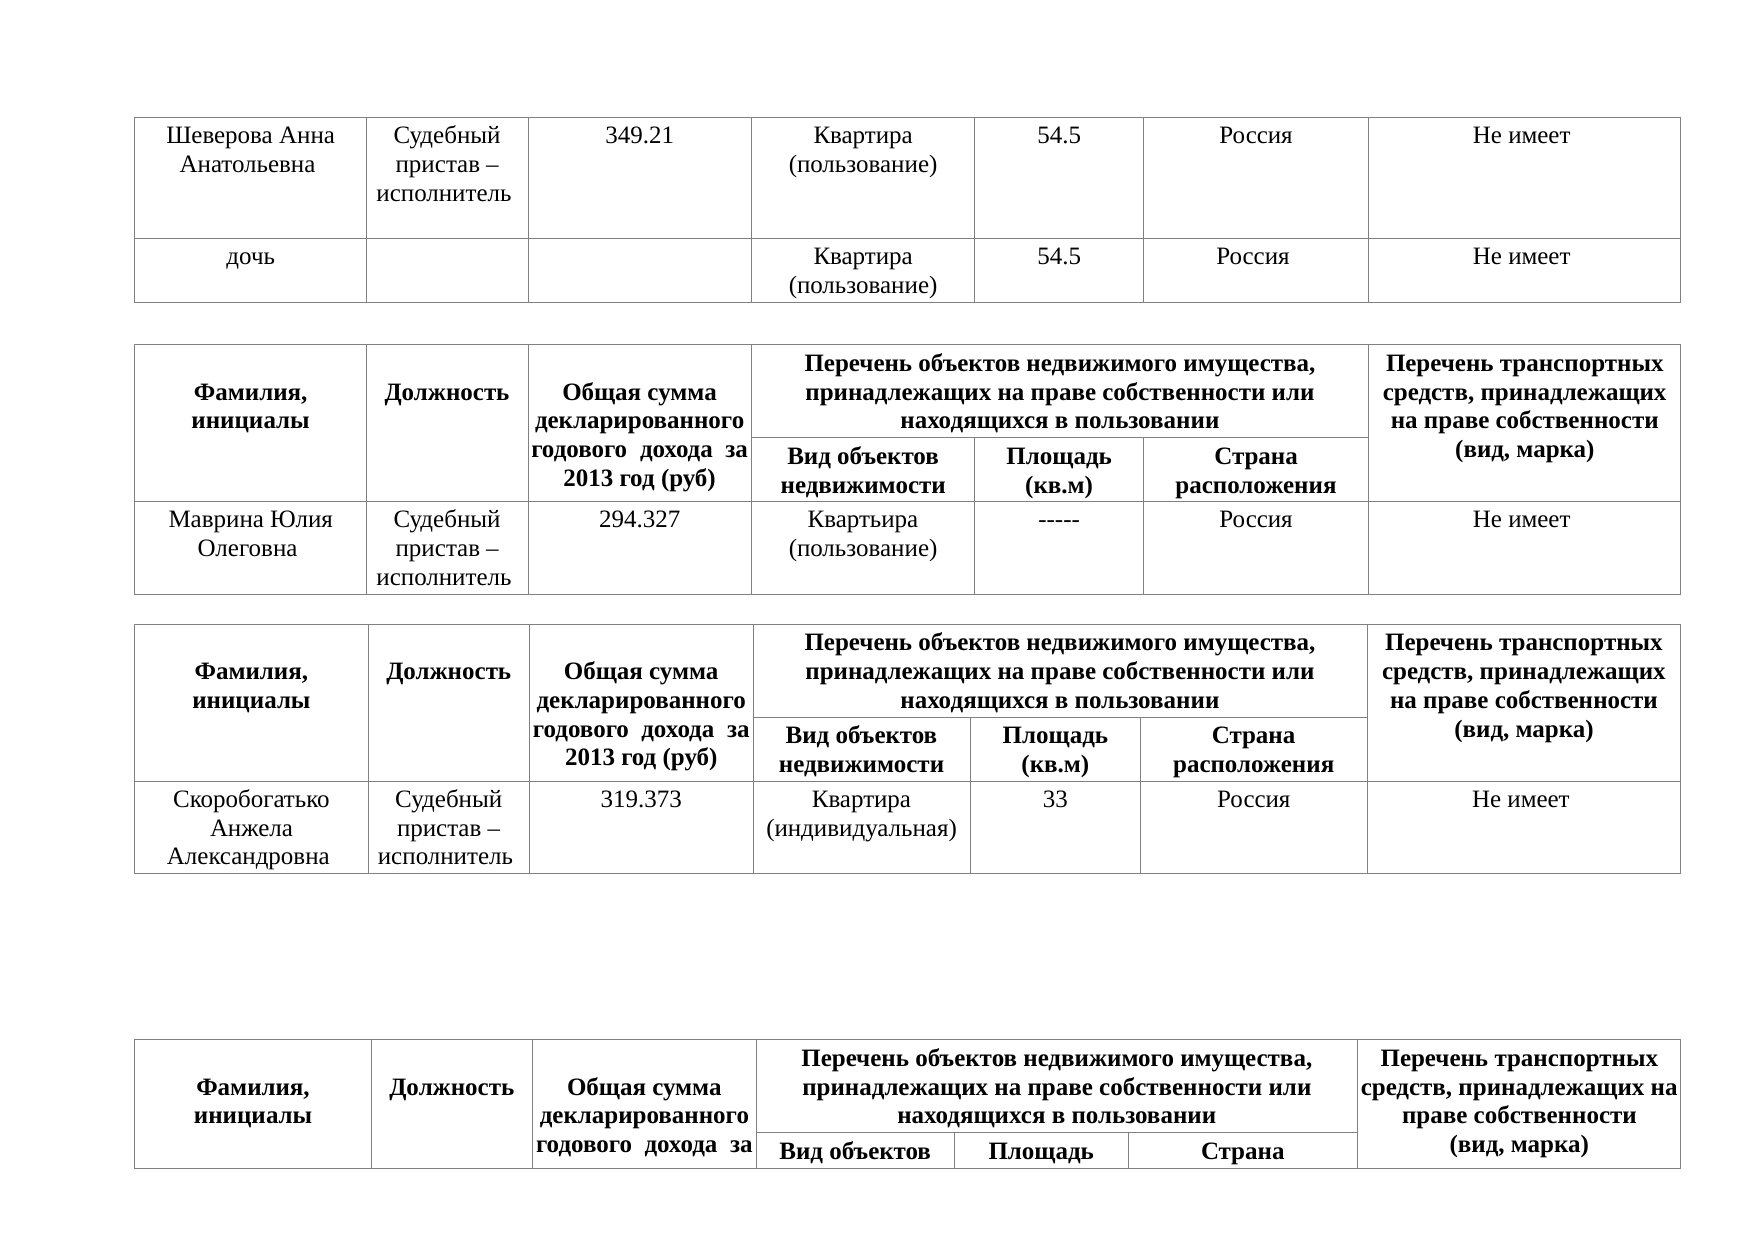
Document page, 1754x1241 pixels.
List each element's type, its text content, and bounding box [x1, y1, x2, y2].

table_cell Не имеет [1369, 502, 1680, 594]
table_header Фамилия, инициалы [135, 345, 366, 501]
table_cell Россия [1144, 239, 1368, 302]
table_header Должность [372, 1040, 532, 1168]
table_cell Скоробогатько Анжела Александровна [135, 782, 368, 873]
table_cell Площадь (кв.м) [971, 718, 1140, 781]
table_header Перечень объектов недвижимого имущества, принадлежащих на праве собственности или находящихся в пользовании [752, 345, 1368, 437]
table_cell Квартьира (пользование) [752, 502, 974, 594]
table_cell Шеверова Анна Анатольевна [135, 118, 366, 238]
table_header Перечень транспортных средств, принадлежащих на праве собственности (вид, марка) [1358, 1040, 1680, 1168]
table_cell 349,21 [529, 118, 751, 238]
table_cell Площадь (кв.м) [975, 438, 1143, 501]
table_cell 33 [971, 782, 1140, 873]
table_cell ----- [975, 502, 1143, 594]
table_cell Площадь [955, 1133, 1128, 1168]
table_cell Страна расположения [1141, 718, 1367, 781]
table_cell Квартира (пользование) [752, 239, 974, 302]
table_cell Вид объектов недвижимости [752, 438, 974, 501]
table_header Перечень объектов недвижимого имущества, принадлежащих на праве собственности или находящихся в пользовании [757, 1040, 1357, 1132]
table_header Перечень транспортных средств, принадлежащих на праве собственности (вид, марка) [1369, 345, 1680, 501]
table_cell [529, 239, 751, 302]
table_cell Не имеет [1368, 782, 1680, 873]
table_cell Квартира (индивидуальная) [754, 782, 970, 873]
table_cell 294.327 [529, 502, 751, 594]
table_cell Судебный пристав – исполнитель [367, 118, 528, 238]
table_header Перечень объектов недвижимого имущества, принадлежащих на праве собственности или находящихся в пользовании [754, 625, 1367, 717]
table_cell 54,5 [975, 118, 1143, 238]
table_cell Не имеет [1369, 239, 1680, 302]
table_cell Судебный пристав – исполнитель [369, 782, 529, 873]
table_cell Вид объектов [757, 1133, 954, 1168]
table_cell Маврина Юлия Олеговна [135, 502, 366, 594]
table_cell Судебный пристав – исполнитель [367, 502, 528, 594]
table_header Общая сумма декларированного годового дохода за 2013 год (руб) [529, 345, 751, 501]
table_cell Не имеет [1369, 118, 1680, 238]
table_cell 319.373 [530, 782, 753, 873]
table_header Общая сумма декларированного годового дохода за [533, 1040, 756, 1168]
table_cell Россия [1144, 502, 1368, 594]
table_cell 54,5 [975, 239, 1143, 302]
table_header Фамилия, инициалы [135, 1040, 371, 1168]
table_cell Страна [1129, 1133, 1357, 1168]
table_header Должность [367, 345, 528, 501]
table_cell Россия [1141, 782, 1367, 873]
table_cell Страна расположения [1144, 438, 1368, 501]
table_header Должность [369, 625, 529, 781]
table_header Перечень транспортных средств, принадлежащих на праве собственности (вид, марка) [1368, 625, 1680, 781]
table_cell дочь [135, 239, 366, 302]
table_header Общая сумма декларированного годового дохода за 2013 год (руб) [530, 625, 753, 781]
table_cell [367, 239, 528, 302]
table_header Фамилия, инициалы [135, 625, 368, 781]
table_cell Вид объектов недвижимости [754, 718, 970, 781]
table_cell Квартира (пользование) [752, 118, 974, 238]
table_cell Россия [1144, 118, 1368, 238]
